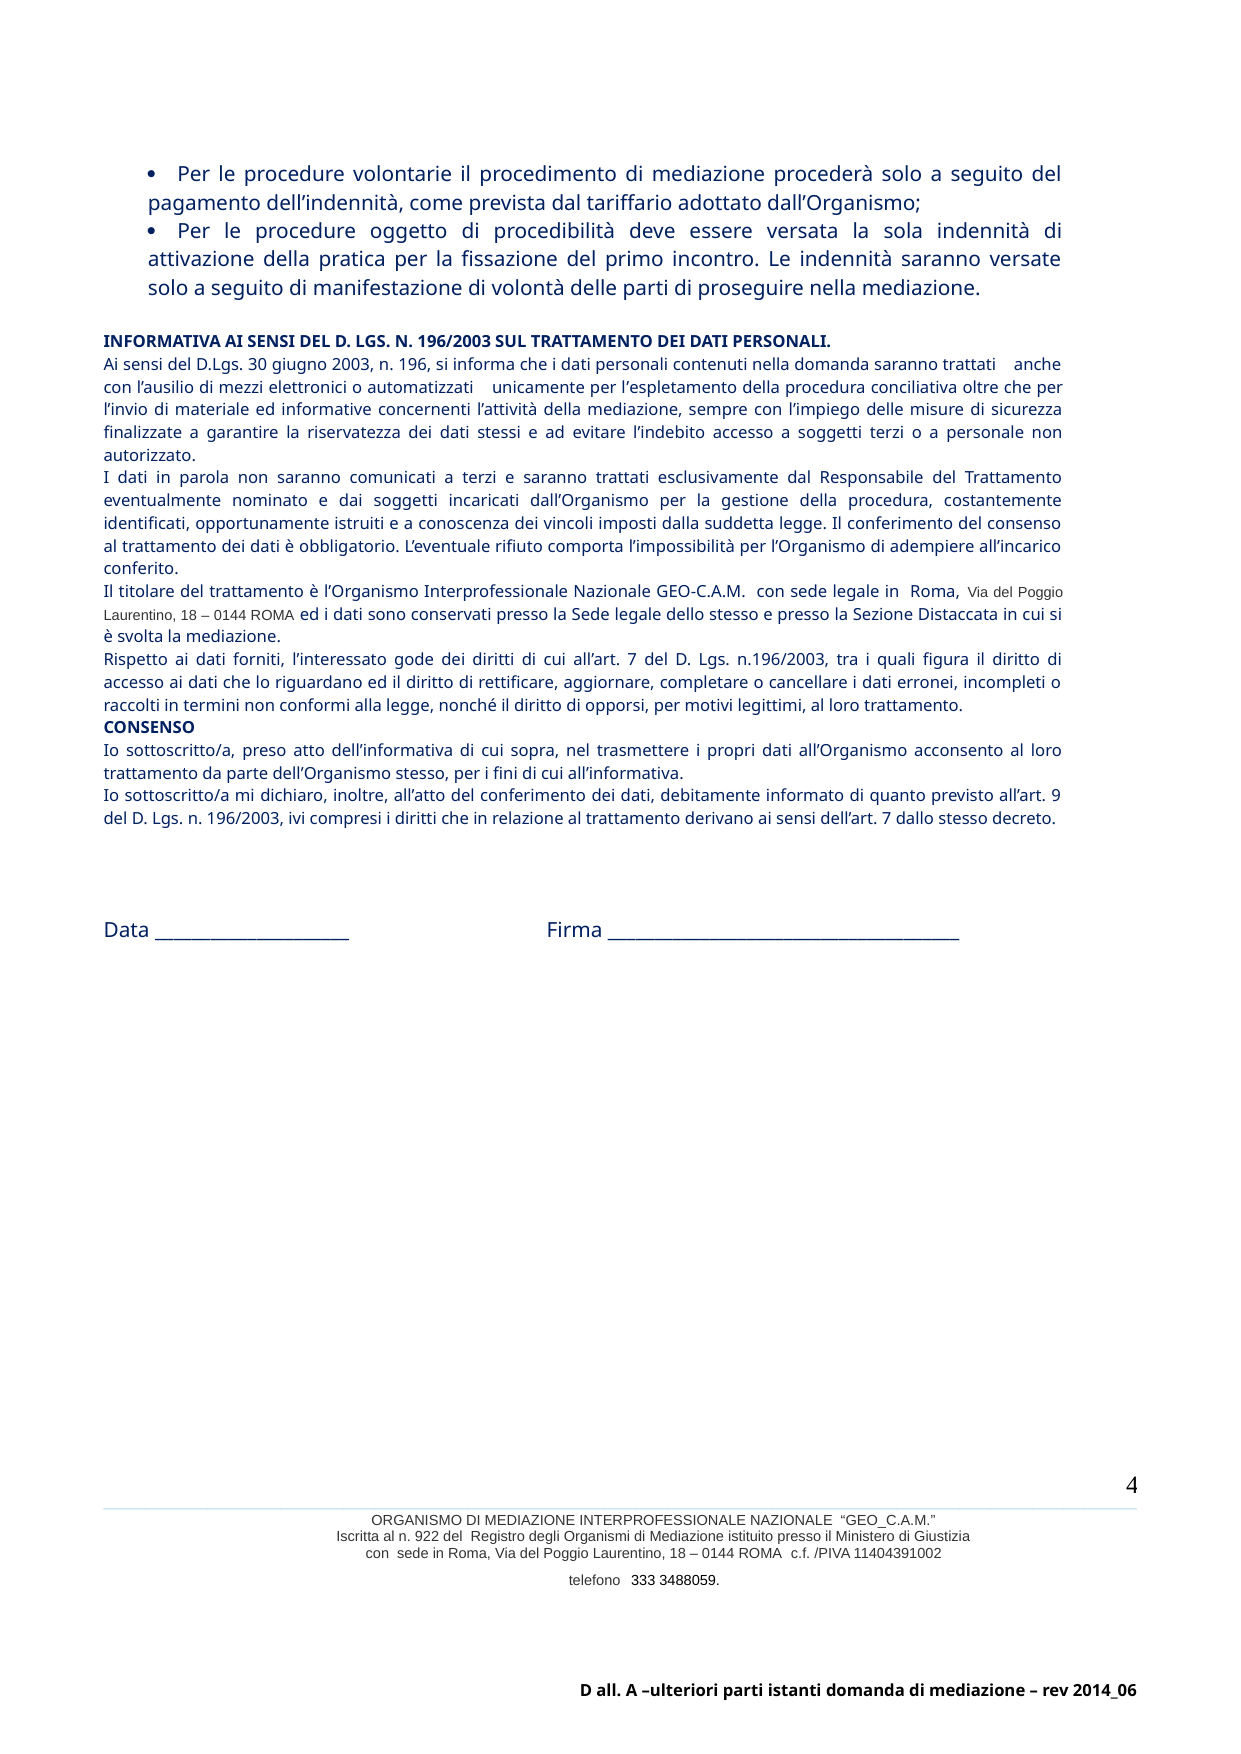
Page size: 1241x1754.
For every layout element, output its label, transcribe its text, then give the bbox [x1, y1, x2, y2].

text Ai sensi del D.Lgs. 30 giugno 2003, n. 196, si informa che i dati personali contenuti nella domanda saranno trattati anche con l’ausilio di mezzi elettronici o automatizzati unicamente per l’espletamento della procedura conciliativa oltre che per l’invio di materiale ed informative concernenti l’attività della mediazione, sempre con l’impiego delle misure di sicurezza finalizzate a garantire la riservatezza dei dati stessi e ad evitare l’indebito accesso a soggetti terzi o a personale non autorizzato. [103, 353, 1063, 466]
text I dati in parola non saranno comunicati a terzi e saranno trattati esclusivamente dal Responsabile del Trattamento eventualmente nominato e dai soggetti incaricati dall’Organismo per la gestione della procedura, costantemente identificati, opportunamente istruiti e a conoscenza dei vincoli imposti dalla suddetta legge. Il conferimento del consenso al trattamento dei dati è obbligatorio. L’eventuale rifiuto comporta l’impossibilità per l’Organismo di adempiere all’incarico conferito. [103, 466, 1063, 580]
text Io sottoscritto/a mi dichiaro, inoltre, all’atto del conferimento dei dati, debitamente informato di quanto previsto all’art. 9 del D. Lgs. n. 196/2003, ivi compresi i diritti che in relazione al trattamento derivano ai sensi dell’art. 7 dallo stesso decreto. [103, 784, 1063, 829]
list Per le procedure volontarie il procedimento di mediazione procederà solo a seguito del pagamento dell’indennità, come prevista dal tariffario adottato dall’Organismo; [148, 159, 1063, 216]
text CONSENSO [103, 716, 1063, 739]
list Per le procedure oggetto di procedibilità deve essere versata la sola indennità di attivazione della pratica per la fissazione del primo incontro. Le indennità saranno versate solo a seguito di manifestazione di volontà delle parti di proseguire nella mediazione. [148, 216, 1063, 301]
text Data _____________________ Firma ______________________________________ [103, 915, 1122, 943]
text Il titolare del trattamento è l’Organismo Interprofessionale Nazionale GEO-C.A.M. con sede legale in Roma, Via del Poggio Laurentino, 18 – 0144 ROMA ed i dati sono conservati presso la Sede legale dello stesso e presso la Sezione Distaccata in cui si è svolta la mediazione. [103, 580, 1063, 648]
text Rispetto ai dati forniti, l’interessato gode dei diritti di cui all’art. 7 del D. Lgs. n.196/2003, tra i quali figura il diritto di accesso ai dati che lo riguardano ed il diritto di rettificare, aggiornare, completare o cancellare i dati erronei, incompleti o raccolti in termini non conformi alla legge, nonché il diritto di opporsi, per motivi legittimi, al loro trattamento. [103, 648, 1063, 716]
text Io sottoscritto/a, preso atto dell’informativa di cui sopra, nel trasmettere i propri dati all’Organismo acconsento al loro trattamento da parte dell’Organismo stesso, per i fini di cui all’informativa. [103, 739, 1063, 784]
text INFORMATIVA AI SENSI DEL D. LGS. N. 196/2003 SUL TRATTAMENTO DEI DATI PERSONALI. [103, 330, 1063, 353]
